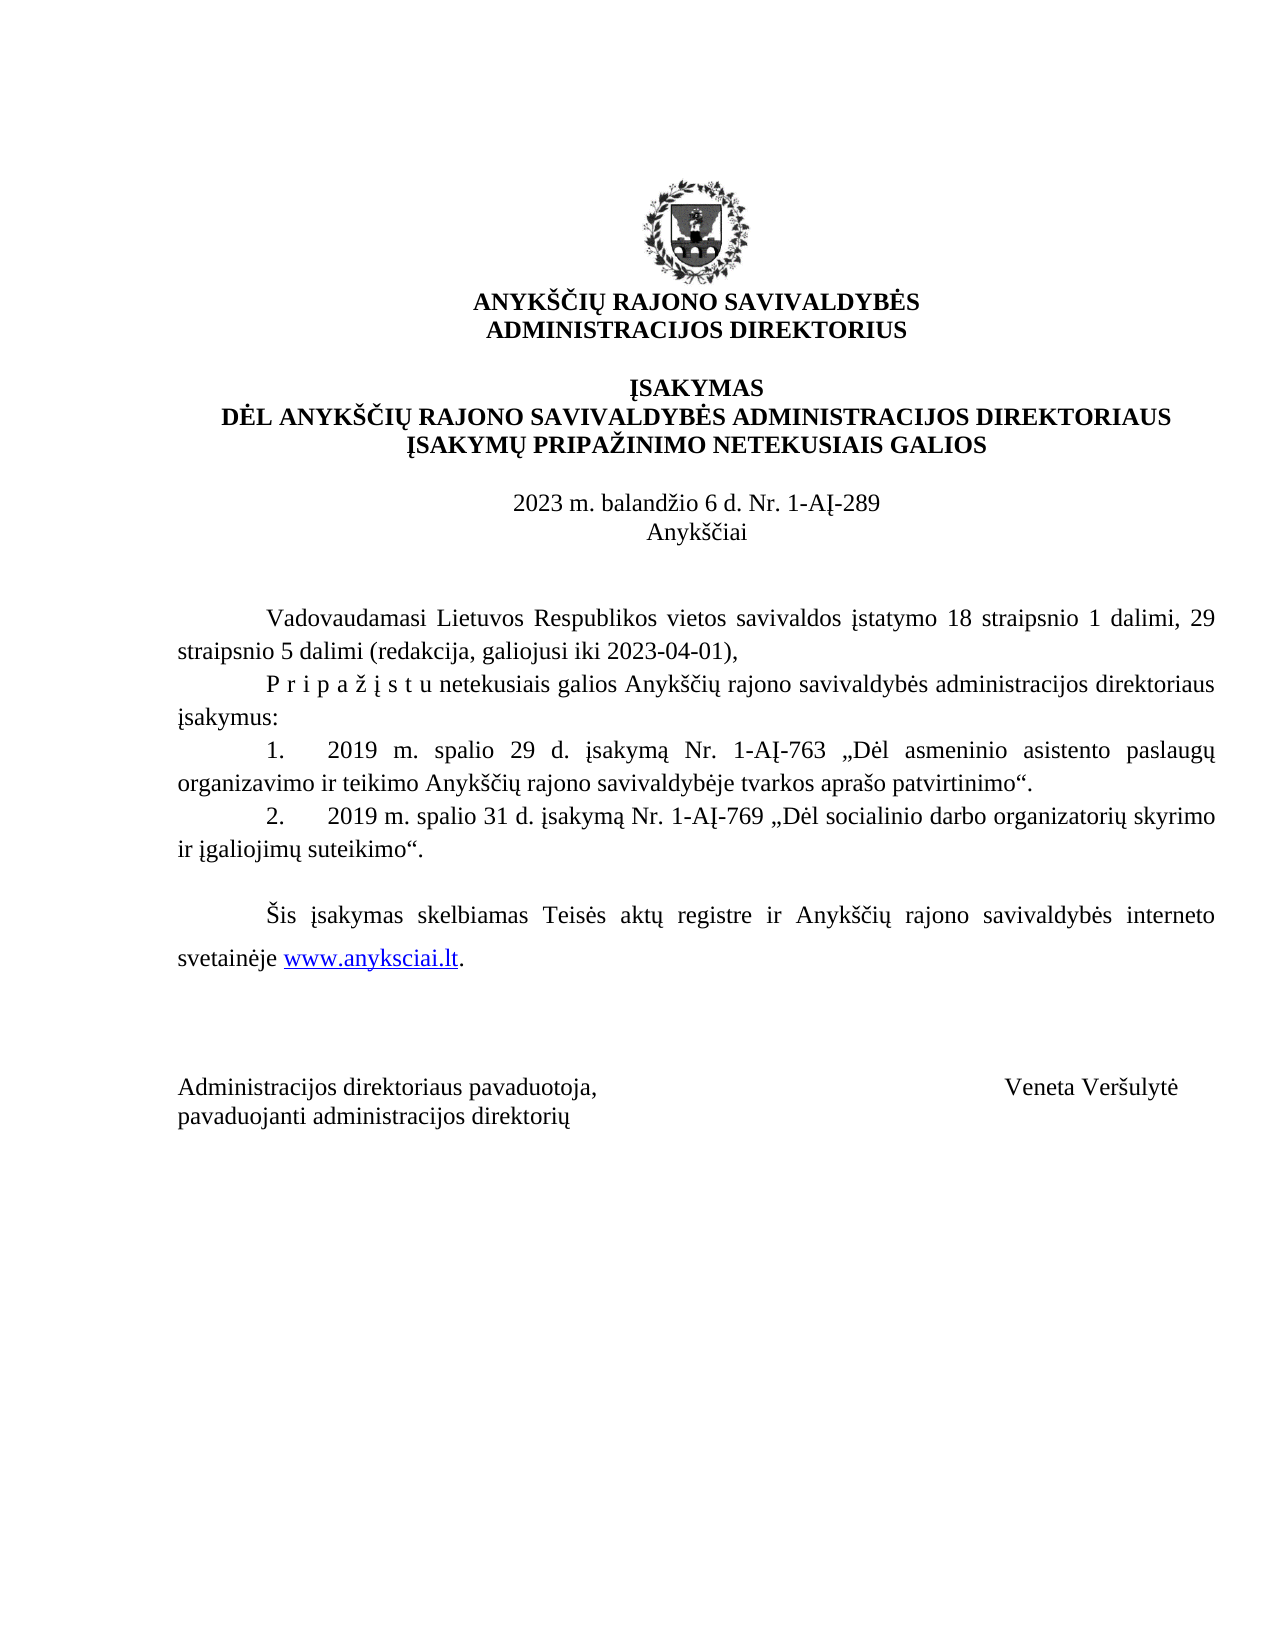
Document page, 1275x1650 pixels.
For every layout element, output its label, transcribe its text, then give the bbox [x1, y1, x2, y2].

text Anykščiai [177, 517, 1216, 545]
text pavaduojanti administracijos direktorių [177, 1101, 1216, 1130]
text 2. 2019 m. spalio 31 d. įsakymą Nr. 1-AĮ-769 „Dėl socialinio darbo organizatorių skyrimo ir įgaliojimų suteikimo“. [177, 801, 1216, 863]
text 2023 m. balandžio 6 d. Nr. 1-AĮ-289 [177, 488, 1216, 517]
text P r i p a ž į s t u netekusiais galios Anykščių rajono savivaldybės administracijos direktoriaus įsakymus: [177, 669, 1216, 731]
text Šis įsakymas skelbiamas Teisės aktų registre ir Anykščių rajono savivaldybės interneto svetainėje www.anyksciai.lt. [177, 900, 1216, 972]
text ĮSAKYMAS [177, 373, 1216, 402]
text ANYKŠČIŲ RAJONO SAVIVALDYBĖS [177, 287, 1216, 315]
text Vadovaudamasi Lietuvos Respublikos vietos savivaldos įstatymo 18 straipsnio 1 dalimi, 29 straipsnio 5 dalimi (redakcija, galiojusi iki 2023-04-01), [177, 603, 1216, 664]
text dĖL ANYKŠČIŲ RAJONO SAVIVALDYBĖS ADMINISTRACIJOS DIREKTORIAUS ĮSAKYMŲ PRIPAŽINIMO NETEKUSIAIS GALIOS [177, 402, 1216, 459]
text Administracijos direktoriaus pavaduotoja, Veneta Veršulytė [177, 1072, 1216, 1101]
text 1. 2019 m. spalio 29 d. įsakymą Nr. 1-AĮ-763 „Dėl asmeninio asistento paslaugų organizavimo ir teikimo Anykščių rajono savivaldybėje tvarkos aprašo patvirtinimo“. [177, 735, 1216, 797]
text ADMINISTRACIJOS DIREKTORIUS [177, 315, 1216, 344]
